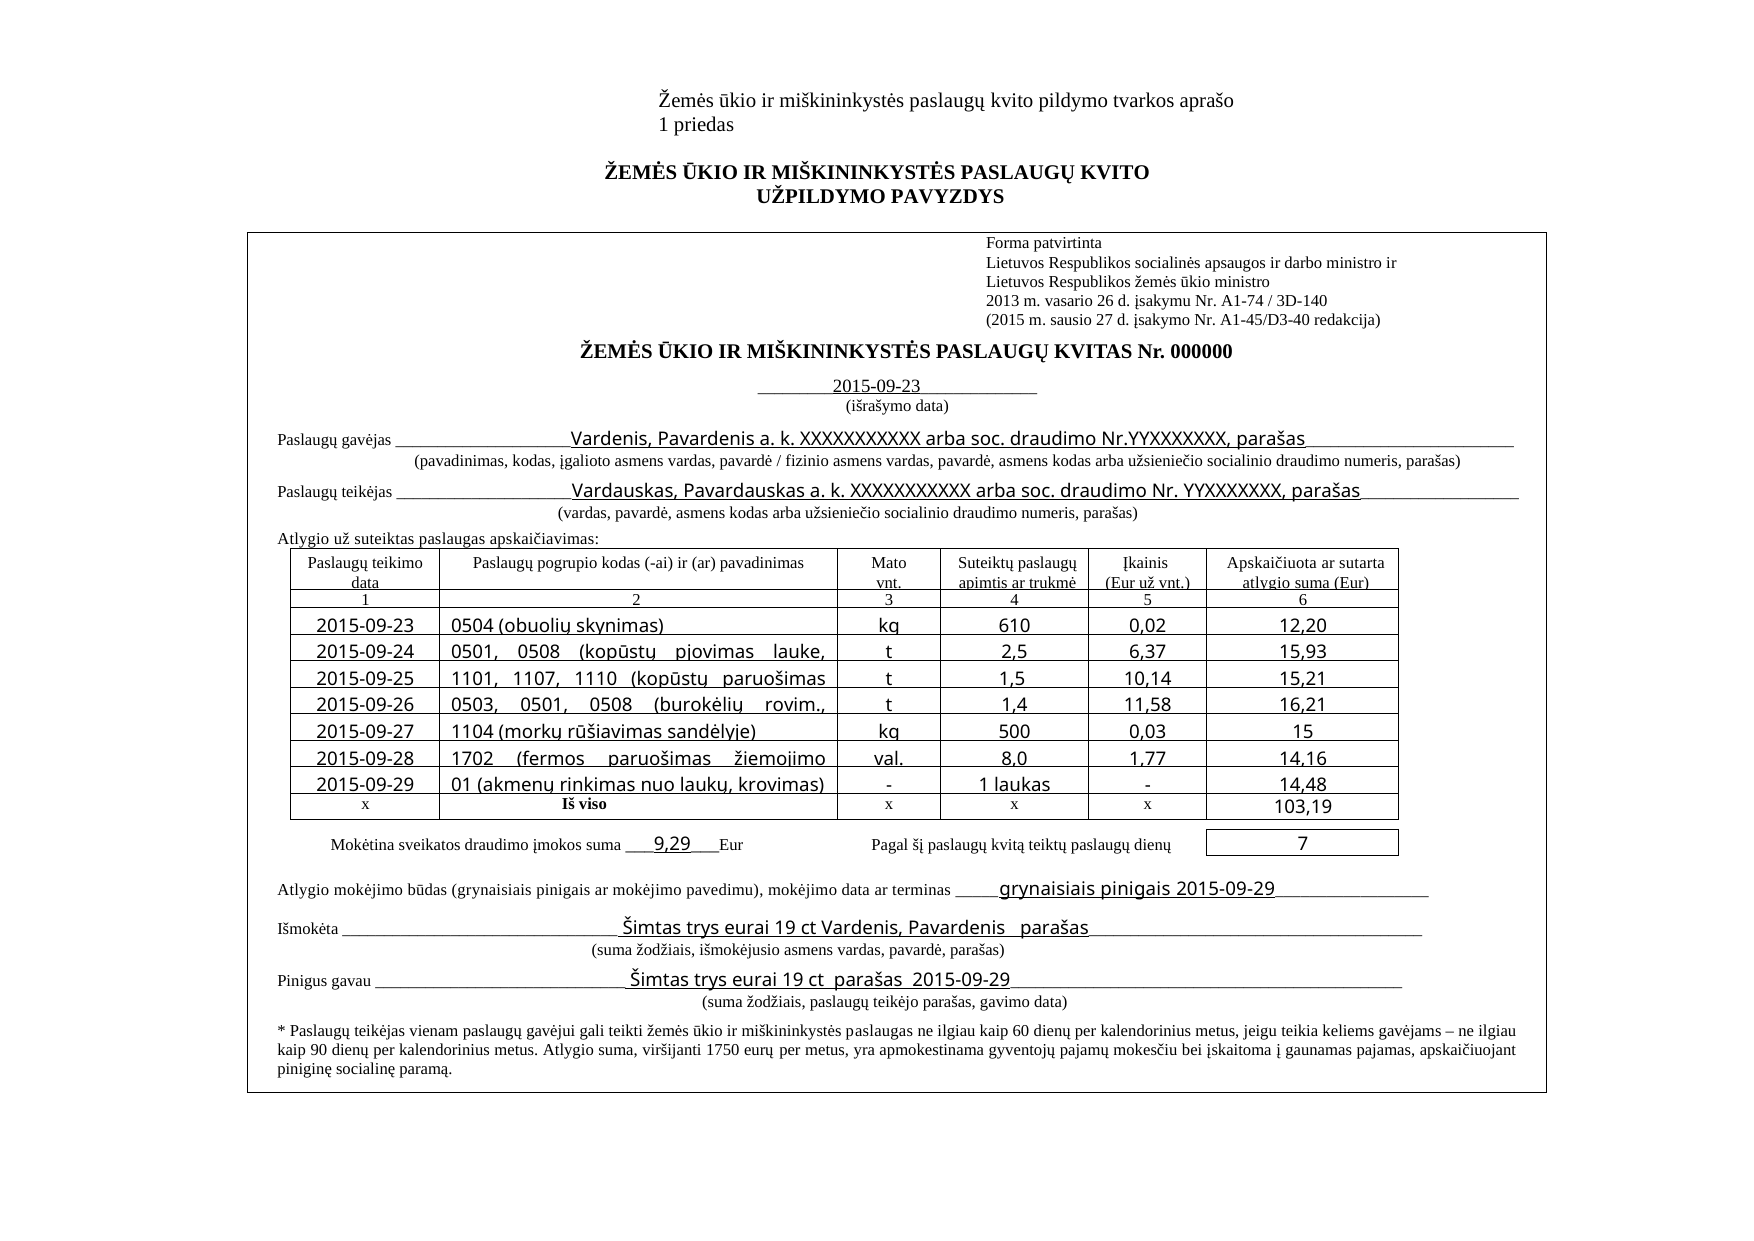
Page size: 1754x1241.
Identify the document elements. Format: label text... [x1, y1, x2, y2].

table_cell 2015-09-24 [291, 635, 439, 660]
table_cell 1104 (morkų rūšiavimas sandėlyje) [440, 714, 837, 740]
table_cell 4 [941, 590, 1088, 607]
table_cell [1207, 820, 1399, 829]
table_cell 103,19 [1207, 794, 1398, 819]
table_cell x [838, 794, 940, 819]
table_cell Mokėtina sveikatos draudimo įmokos suma ___9,29___Eur Pagal šį paslaugų kvitą teiktų paslaugų dienų skaičius [291, 829, 1206, 855]
table_cell 7 [1207, 830, 1398, 855]
table_cell 0504 (obuolių skynimas) [440, 608, 837, 633]
table_cell 15,93 [1207, 635, 1398, 660]
table_cell - [1089, 767, 1206, 793]
table_cell 2015-09-27 [291, 714, 439, 740]
table_cell t [838, 688, 940, 713]
table_cell x [291, 794, 439, 819]
table_cell 2,5 [941, 635, 1088, 660]
table_cell 2 [440, 590, 837, 607]
table_header Paslaugų pogrupio kodas (-ai) ir (ar) pavadinimas [440, 549, 837, 589]
table_header Apskaičiuota ar sutarta atlygio suma (Eur) [1207, 549, 1398, 589]
table_cell 6 [1207, 590, 1398, 607]
text 1 priedas [658, 112, 1636, 136]
table_cell 1,4 [941, 688, 1088, 713]
table_cell x [1089, 794, 1206, 819]
table_cell val. [838, 741, 940, 766]
table_cell t [838, 635, 940, 660]
table_cell 2015-09-25 [291, 661, 439, 687]
table_cell [291, 820, 439, 829]
table_header Įkainis (Eur už vnt.) [1089, 549, 1206, 589]
table_cell 12,20 [1207, 608, 1398, 633]
table_cell 2015-09-29 [291, 767, 439, 793]
table_cell 1101, 1107, 1110 (kopūstų paruošimas realizacijai) [440, 661, 837, 687]
table_cell 0,03 [1089, 714, 1206, 740]
table_cell t [838, 661, 940, 687]
table_cell [940, 820, 1088, 829]
table_cell 500 [941, 714, 1088, 740]
table_cell 1 [291, 590, 439, 607]
table_cell 0503, 0501, 0508 (burokėlių rovim., pjovim., krovim.) [440, 688, 837, 713]
table_cell 15,21 [1207, 661, 1398, 687]
table_cell 5 [1089, 590, 1206, 607]
text Žemės ūkio ir miškininkystės paslaugų kvito pildymo tvarkos aprašo [658, 88, 1636, 112]
table_cell kg [838, 608, 940, 633]
table_cell 15 [1207, 714, 1398, 740]
table_cell 0,02 [1089, 608, 1206, 633]
table_cell x [941, 794, 1088, 819]
table_cell 01 (akmenų rinkimas nuo laukų, krovimas) [440, 767, 837, 793]
table_header Suteiktų paslaugų apimtis ar trukmė [941, 549, 1088, 589]
table_cell 0501, 0508 (kopūstų pjovimas lauke, krovimas) [440, 635, 837, 660]
table_cell 1,77 [1089, 741, 1206, 766]
table_cell kg [838, 714, 940, 740]
table_cell 6,37 [1089, 635, 1206, 660]
text UŽPILDYMO PAVYZDYS [118, 184, 1636, 208]
table_cell Iš viso [440, 794, 837, 819]
table_cell 10,14 [1089, 661, 1206, 687]
table_cell - [838, 767, 940, 793]
table_cell 2015-09-28 [291, 741, 439, 766]
table_cell 11,58 [1089, 688, 1206, 713]
table_header Forma patvirtinta Lietuvos Respublikos socialinės apsaugos ir darbo ministro ir Lietuvos Respublikos žemės ūkio ministro 2013 m. vasario 26 d. įsakymu Nr. A1-74 / 3D-140 (2015 m. sausio 27 d. įsakymo Nr. A1-45/D3-40 redakcija) ŽEMĖS ŪKIO IR MIŠKININKYSTĖS PASLAUGŲ KVITAS Nr. 000000 _________2015-09-23______________ (išrašymo data) Paslaugų gavėjas _____________________Vardenis, Pavardenis a. k. XXXXXXXXXXX arba soc. draudimo Nr.YYXXXXXXX, parašas_________________________ (pavadinimas, kodas, įgalioto asmens vardas, pavardė / fizinio asmens vardas, pavardė, asmens kodas arba užsieniečio socialinio draudimo numeris, parašas) Paslaugų teikėjas _____________________Vardauskas, Pavardauskas a. k. XXXXXXXXXXX arba soc. draudimo Nr. YYXXXXXXX, parašas___________________ (vardas, pavardė, asmens kodas arba užsieniečio socialinio draudimo numeris, parašas) Atlygio už suteiktas paslaugas apskaičiavimas: Atlygio mokėjimo būdas (grynaisiais pinigais ar mokėjimo pavedimu), mokėjimo data ar terminas _____grynaisiais pinigais 2015-09-29__________________ Išmokėta _________________________________ Šimtas trys eurai 19 ct Vardenis, Pavardenis parašas________________________________________ (suma žodžiais, išmokėjusio asmens vardas, pavardė, parašas) Pinigus gavau ______________________________ Šimtas trys eurai 19 ct parašas 2015-09-29_______________________________________________ (suma žodžiais, paslaugų teikėjo parašas, gavimo data) * Paslaugų teikėjas vienam paslaugų gavėjui gali teikti žemės ūkio ir miškininkystės paslaugas ne ilgiau kaip 60 dienų per kalendorinius metus, jeigu teikia keliems gavėjams – ne ilgiau kaip 90 dienų per kalendorinius metus. Atlygio suma, viršijanti 1750 eurų per metus, yra apmokestinama gyventojų pajamų mokesčiu bei įskaitoma į gaunamas pajamas, apskaičiuojant piniginę socialinę paramą. [248, 233, 1546, 1092]
table_cell 3 [838, 590, 940, 607]
table_cell 14,48 [1207, 767, 1398, 793]
table_header Mato vnt. [838, 549, 940, 589]
table_cell 2015-09-26 [291, 688, 439, 713]
table_cell 1702 (fermos paruošimas žiemojimo laikotarpiui) [440, 741, 837, 766]
table_cell 14,16 [1207, 741, 1398, 766]
table_cell 1,5 [941, 661, 1088, 687]
table_cell [837, 820, 940, 829]
table_cell 16,21 [1207, 688, 1398, 713]
text ŽEMĖS ŪKIO IR MIŠKININKYSTĖS PASLAUGŲ KVITO [118, 160, 1636, 184]
table_cell 1 laukas [941, 767, 1088, 793]
table_cell 610 [941, 608, 1088, 633]
table_cell [440, 820, 837, 829]
table_cell 8,0 [941, 741, 1088, 766]
table_cell 2015-09-23 [291, 608, 439, 633]
table_cell [1088, 820, 1207, 829]
table_header Paslaugų teikimo data [291, 549, 439, 589]
